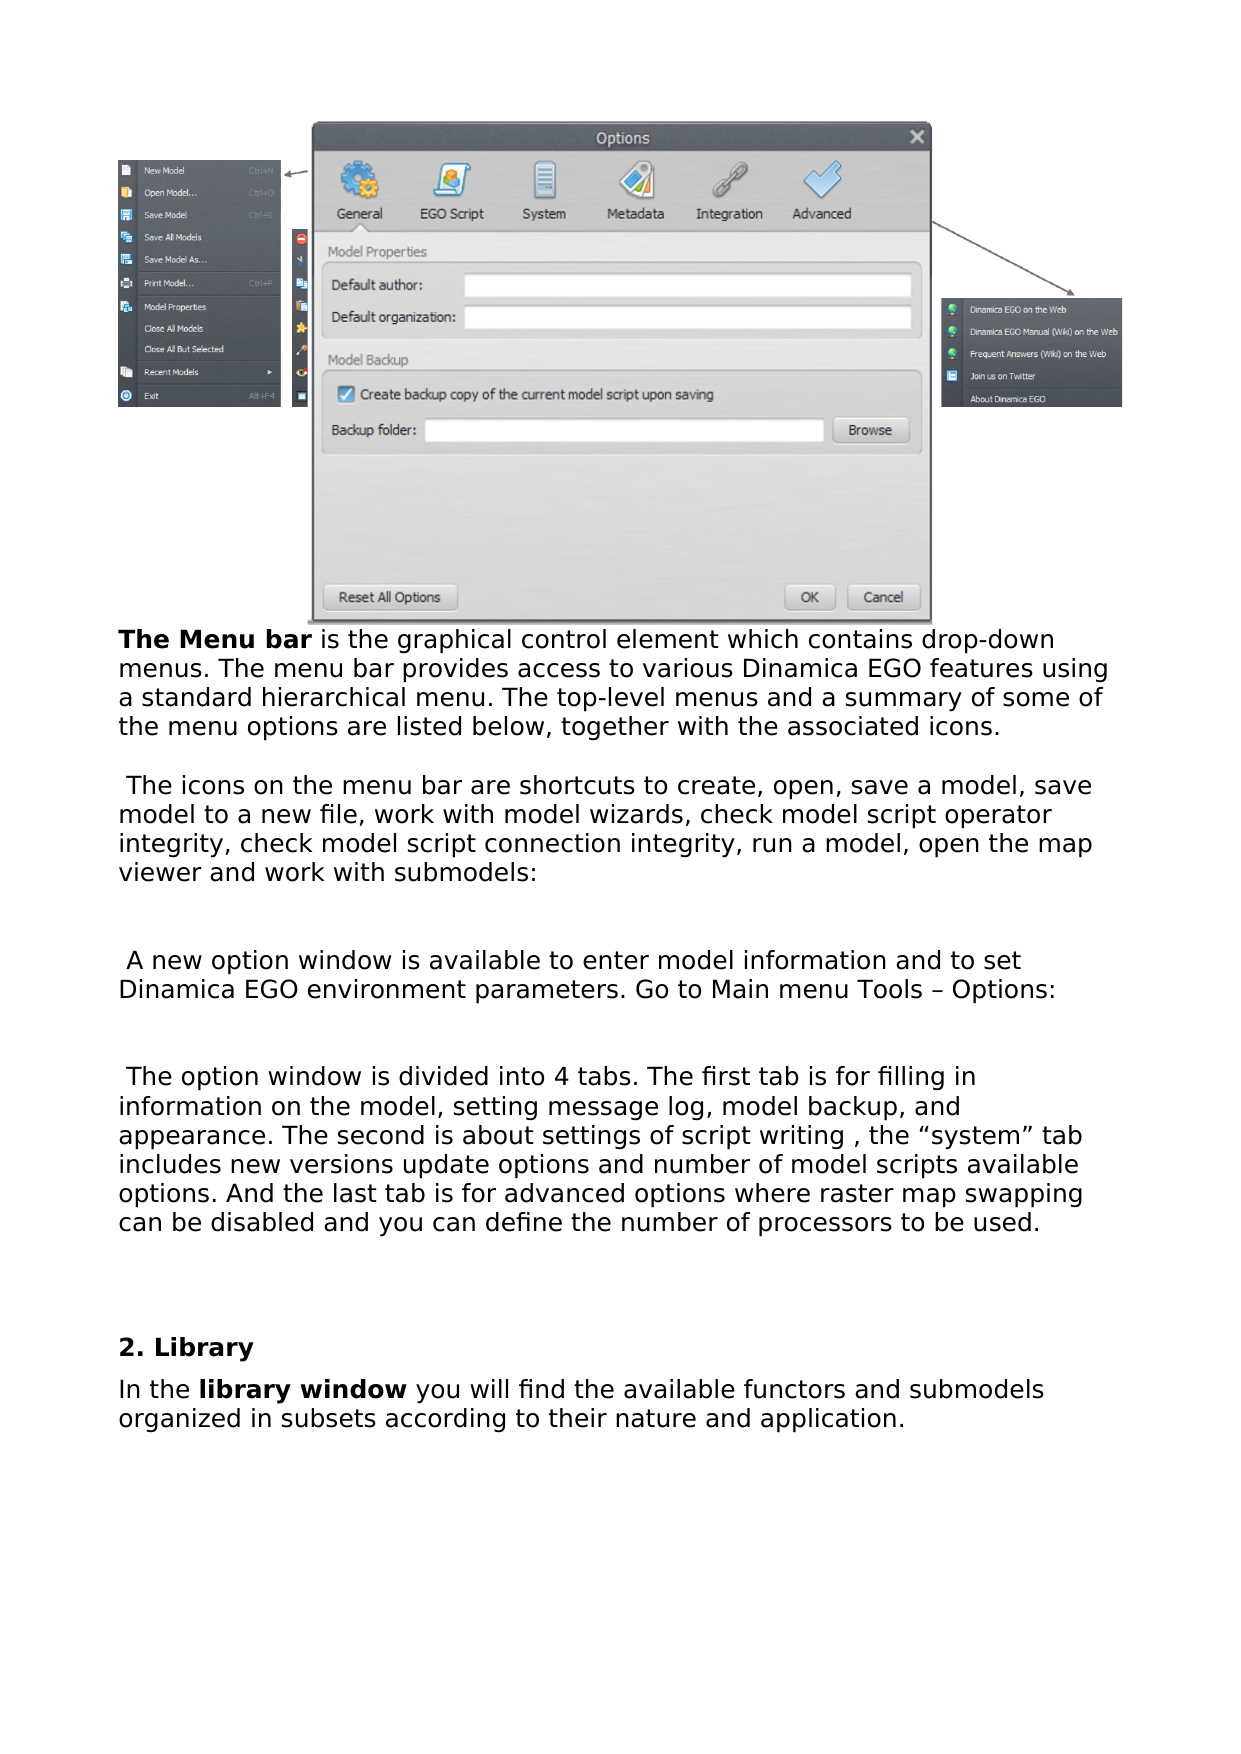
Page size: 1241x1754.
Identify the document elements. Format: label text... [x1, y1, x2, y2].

text The Menu bar is the graphical control element which contains drop-down menus. The menu bar provides access to various Dinamica EGO features using a standard hierarchical menu. The top-level menus and a summary of some of the menu options are listed below, together with the associated icons. The icons on the menu bar are shortcuts to create, open, save a model, save model to a new file, work with model wizards, check model script operator integrity, check model script connection integrity, run a model, open the map viewer and work with submodels: A new option window is available to enter model information and to set Dinamica EGO environment parameters. Go to Main menu Tools – Options: The option window is divided into 4 tabs. The first tab is for filling in information on the model, setting message log, model backup, and appearance. The second is about settings of script writing , the “system” tab includes new versions update options and number of model scripts available options. And the last tab is for advanced options where raster map swapping can be disabled and you can define the number of processors to be used. [118, 407, 1122, 1296]
subtitle 2. Library [118, 1333, 1122, 1362]
picture [118, 118, 1123, 625]
text In the library window you will find the available functors and submodels organized in subsets according to their nature and application. [118, 1375, 1122, 1521]
